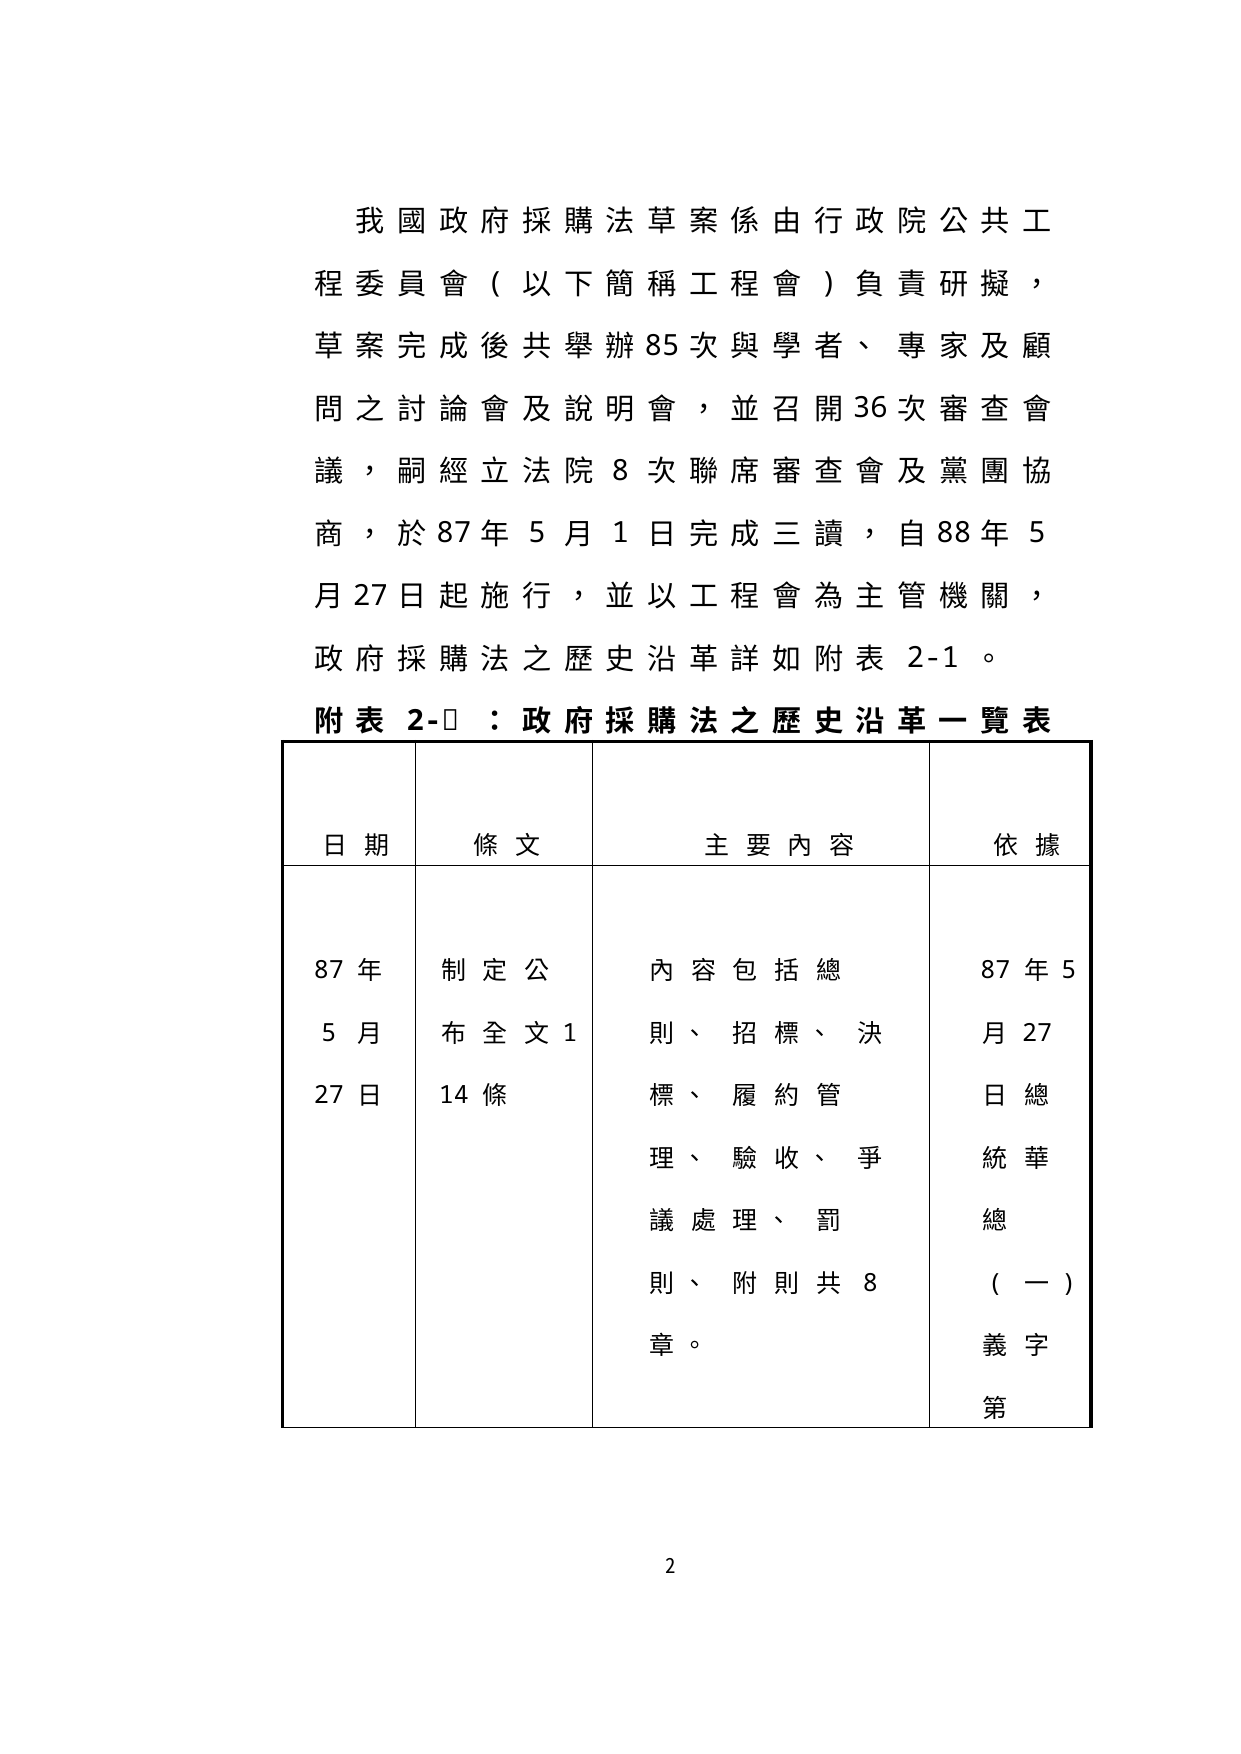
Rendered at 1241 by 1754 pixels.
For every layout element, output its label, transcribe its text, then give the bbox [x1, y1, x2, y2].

text 我國政府採購法草案係由行政院公共工程委員會(以下簡稱工程會)負責研擬，草案完成後共舉辦85次與學者、專家及顧問之討論會及說明會，並召開36次審查會議，嗣經立法院8次聯席審查會及黨團協商，於87年5月1日完成三讀，自88年5月27日起施行，並以工程會為主管機關，政府採購法之歷史沿革詳如附表2-1。 [271, 177, 1058, 677]
table_header 依據 [930, 743, 1089, 865]
table_cell 87年5月27日 [284, 866, 415, 1427]
text 附表2-：政府採購法之歷史沿革一覽表 [183, 677, 1058, 740]
table_cell 87年5月27日總統華總(一)義字第 [930, 866, 1089, 1427]
table_cell 制定公布全文1 14條 [416, 866, 592, 1427]
table_header 主要內容 [593, 743, 929, 865]
table_cell 內容包括總則、招標、決標、履約管理、驗收、爭議處理、罰則、附則共8 章。 [593, 866, 929, 1427]
table_header 日期 [284, 743, 415, 865]
table_header 條文 [416, 743, 592, 865]
